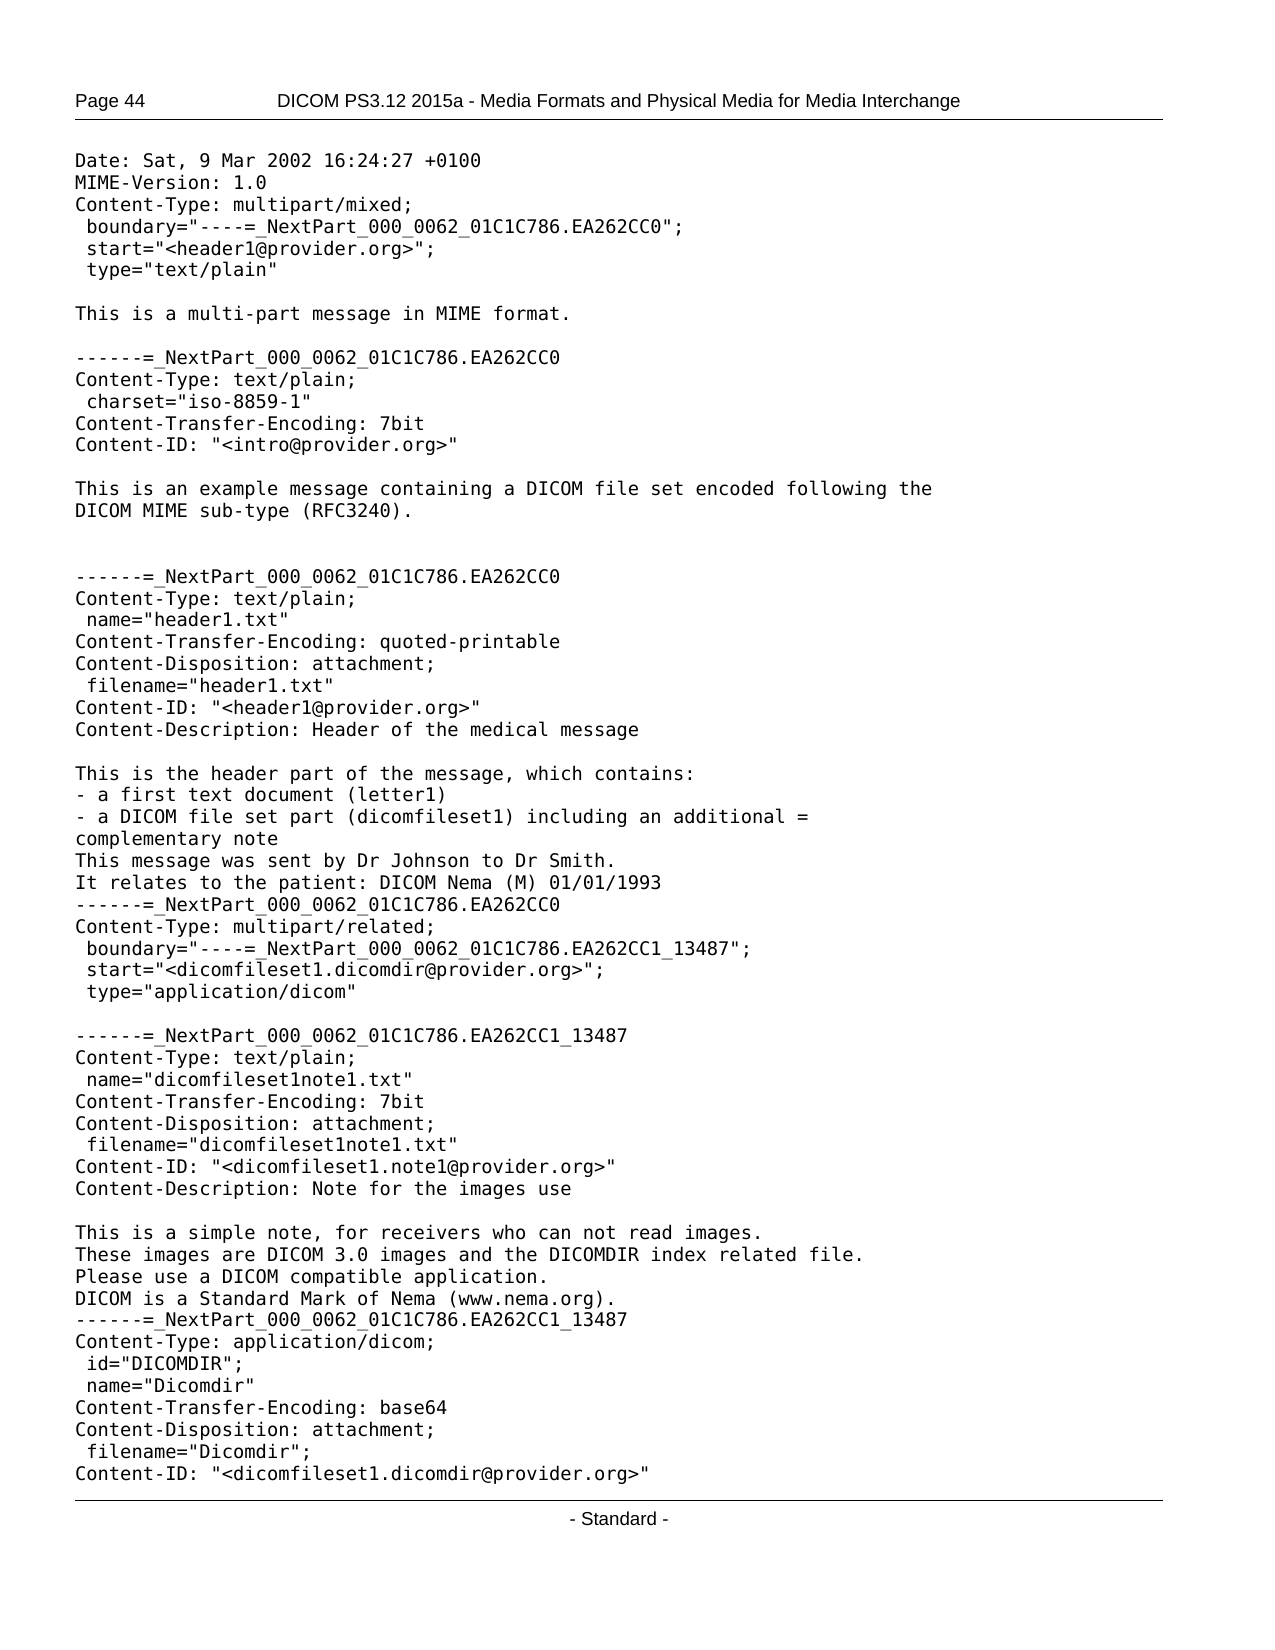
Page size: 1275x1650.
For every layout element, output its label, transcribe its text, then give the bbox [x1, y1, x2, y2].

text Date: Sat, 9 Mar 2002 16:24:27 +0100 MIME-Version: 1.0 Content-Type: multipart/mixed; boundary="----=_NextPart_000_0062_01C1C786.EA262CC0"; start="<header1@provider.org>"; type="text/plain" This is a multi-part message in MIME format. ------=_NextPart_000_0062_01C1C786.EA262CC0 Content-Type: text/plain; charset="iso-8859-1" Content-Transfer-Encoding: 7bit Content-ID: "<intro@provider.org>" This is an example message containing a DICOM file set encoded following the DICOM MIME sub-type (RFC3240). ------=_NextPart_000_0062_01C1C786.EA262CC0 Content-Type: text/plain; name="header1.txt" Content-Transfer-Encoding: quoted-printable Content-Disposition: attachment; filename="header1.txt" Content-ID: "<header1@provider.org>" Content-Description: Header of the medical message This is the header part of the message, which contains: - a first text document (letter1) - a DICOM file set part (dicomfileset1) including an additional = complementary note This message was sent by Dr Johnson to Dr Smith. It relates to the patient: DICOM Nema (M) 01/01/1993 ------=_NextPart_000_0062_01C1C786.EA262CC0 Content-Type: multipart/related; boundary="----=_NextPart_000_0062_01C1C786.EA262CC1_13487"; start="<dicomfileset1.dicomdir@provider.org>"; type="application/dicom" ------=_NextPart_000_0062_01C1C786.EA262CC1_13487 Content-Type: text/plain; name="dicomfileset1note1.txt" Content-Transfer-Encoding: 7bit Content-Disposition: attachment; filename="dicomfileset1note1.txt" Content-ID: "<dicomfileset1.note1@provider.org>" Content-Description: Note for the images use This is a simple note, for receivers who can not read images. These images are DICOM 3.0 images and the DICOMDIR index related file. Please use a DICOM compatible application. DICOM is a Standard Mark of Nema (www.nema.org). ------=_NextPart_000_0062_01C1C786.EA262CC1_13487 Content-Type: application/dicom; id="DICOMDIR"; name="Dicomdir" Content-Transfer-Encoding: base64 Content-Disposition: attachment; filename="Dicomdir"; Content-ID: "<dicomfileset1.dicomdir@provider.org>" [75, 150, 1162, 1484]
